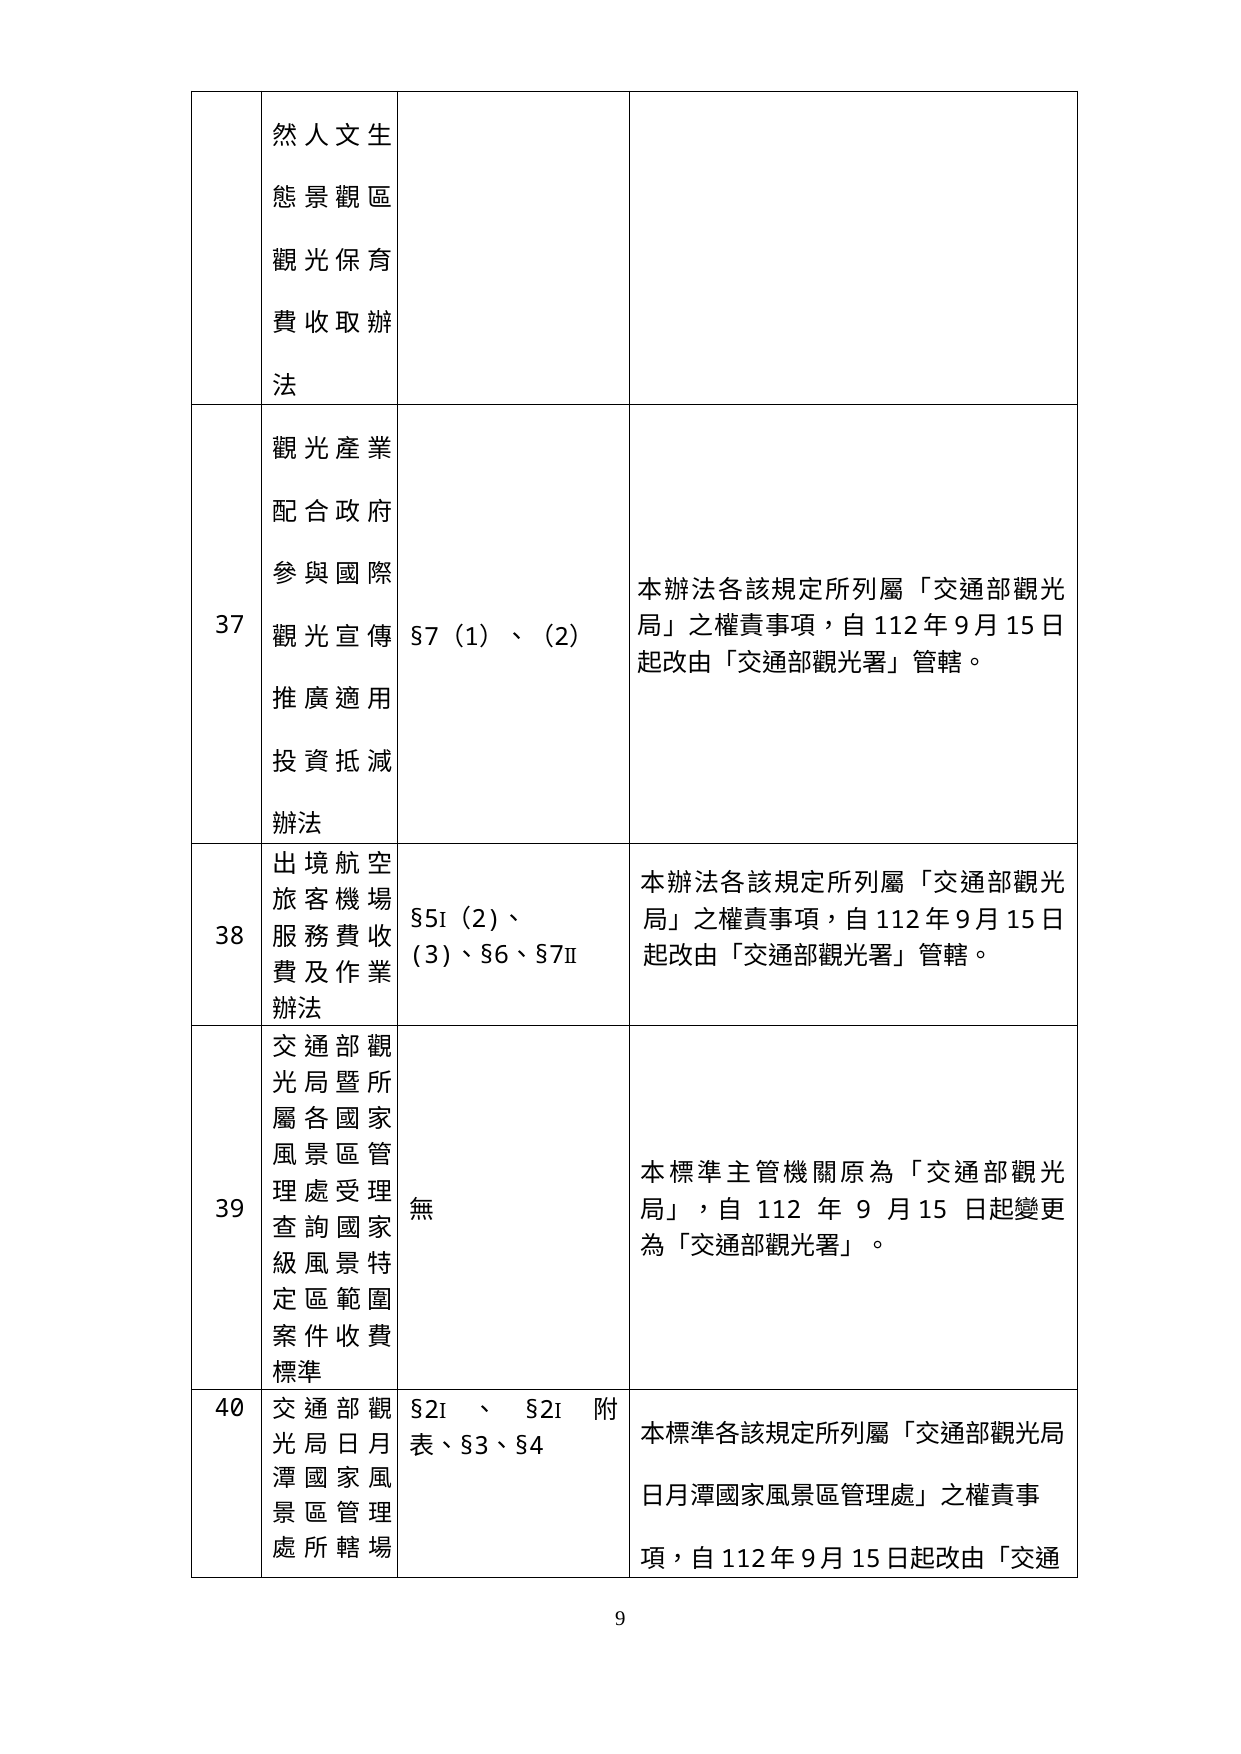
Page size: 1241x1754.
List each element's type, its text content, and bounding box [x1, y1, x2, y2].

table_cell 本標準主管機關原為「交通部觀光局」，自 112 年 9 月15 日起變更為「交通部觀光署」。 [630, 1026, 1077, 1388]
table_cell 交通部觀光局日月潭國家風景區管理處所轄場 [262, 1390, 397, 1577]
table_cell 37 [192, 405, 261, 843]
table_cell 39 [192, 1026, 261, 1388]
table_cell 38 [192, 844, 261, 1025]
table_cell §5Ⅰ（2)、(3)、§6、§7Ⅱ [398, 844, 629, 1025]
table_cell 觀光產業配合政府參與國際觀光宣傳推廣適用投資抵減辦法 [262, 405, 397, 843]
table_cell §7（1）、（2） [398, 405, 629, 843]
table_cell [630, 92, 1077, 404]
table_cell [192, 92, 261, 404]
table_cell 本辦法各該規定所列屬「交通部觀光局」之權責事項，自112年9月15日起改由「交通部觀光署」管轄。 [630, 405, 1077, 843]
table_cell [398, 92, 629, 404]
table_cell 然人文生態景觀區觀光保育費收取辦法 [262, 92, 397, 404]
table_cell 40 [192, 1390, 261, 1577]
table_cell 無 [398, 1026, 629, 1388]
table_cell 出境航空旅客機場服務費收費及作業辦法 [262, 844, 397, 1025]
table_cell 交通部觀光局暨所屬各國家風景區管理處受理查詢國家級風景特定區範圍案件收費標準 [262, 1026, 397, 1388]
table_cell 本辦法各該規定所列屬「交通部觀光局」之權責事項，自112年9月15日起改由「交通部觀光署」管轄。 [630, 844, 1077, 1025]
table_cell §2Ⅰ、§2Ⅰ附表、§3、§4 [398, 1390, 629, 1577]
table_cell 本標準各該規定所列屬「交通部觀光局日月潭國家風景區管理處」之權責事項，自112年9月15日起改由「交通 [630, 1390, 1077, 1577]
